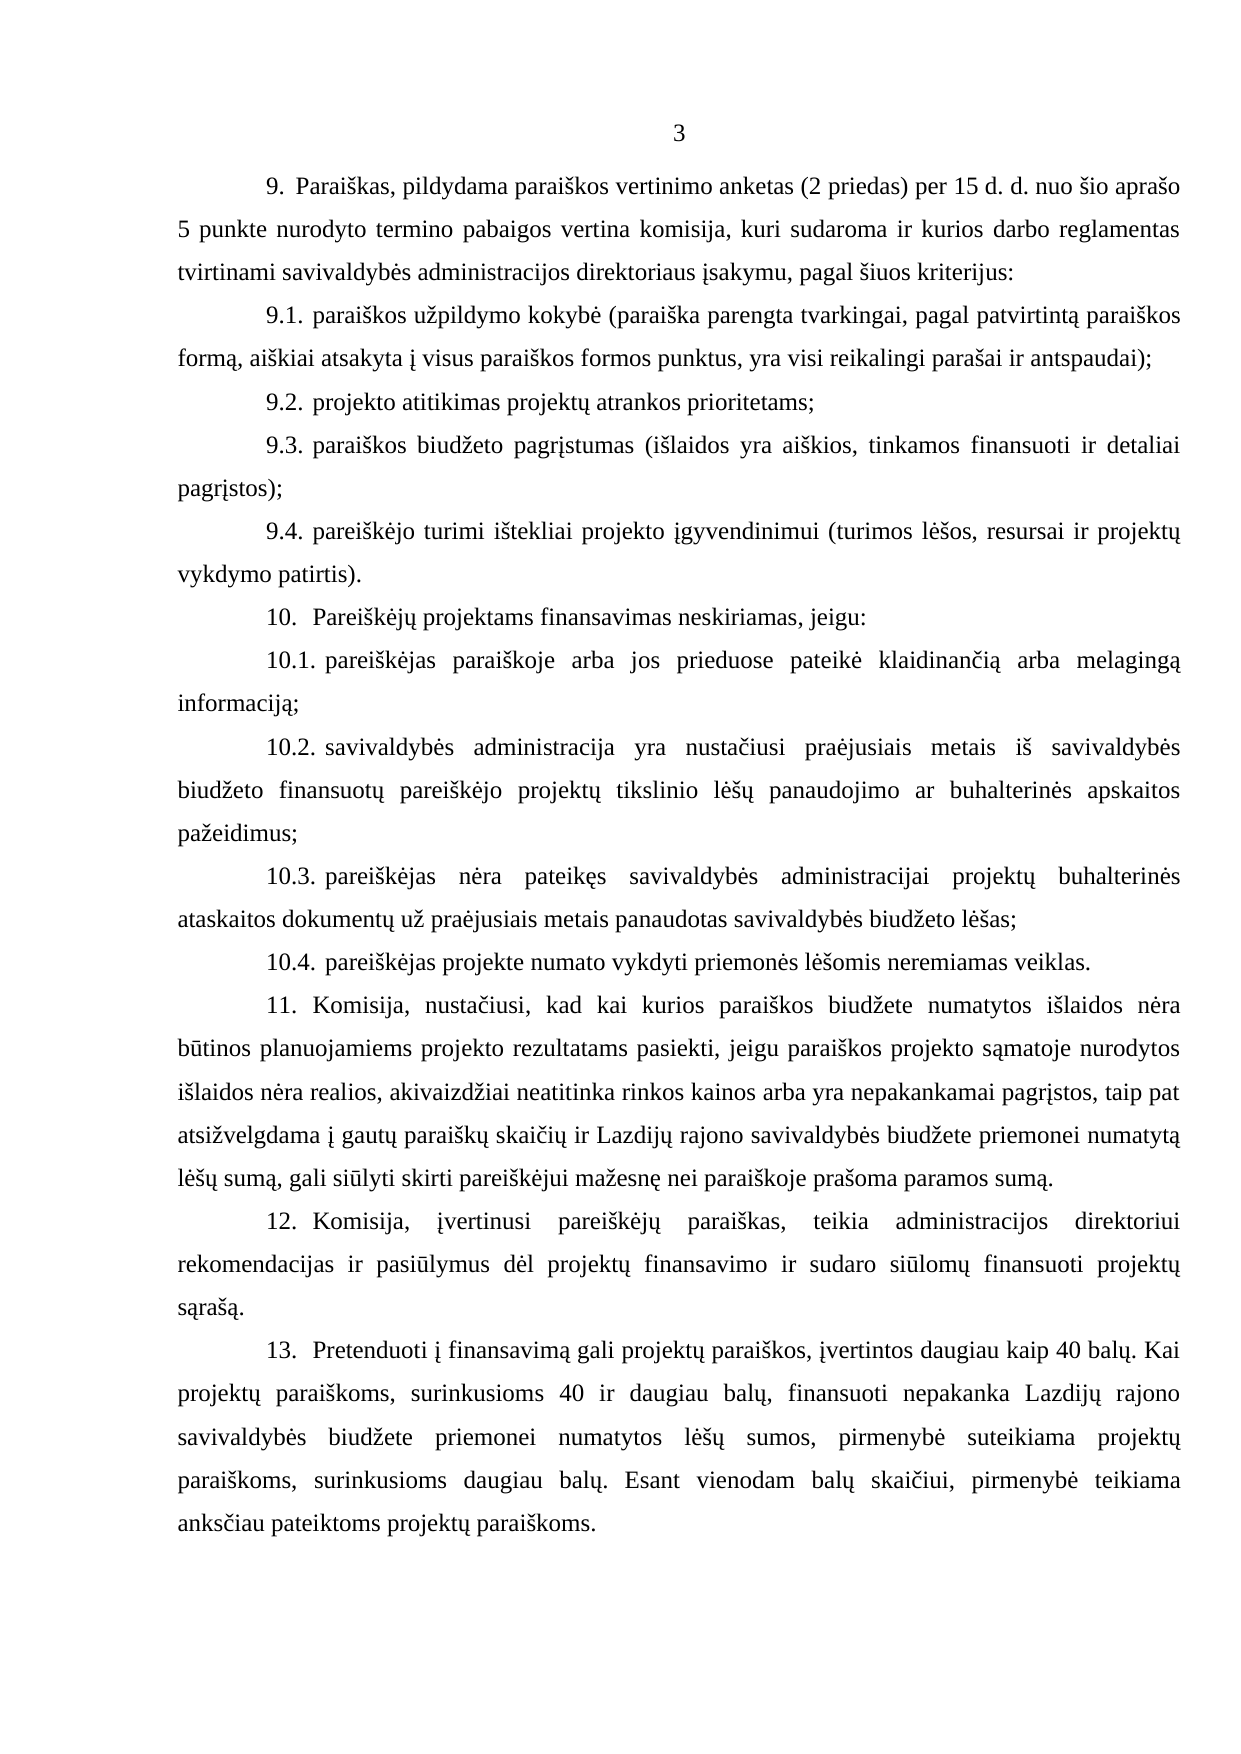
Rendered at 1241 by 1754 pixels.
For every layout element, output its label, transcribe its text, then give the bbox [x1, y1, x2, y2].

text 11. Komisija, nustačiusi, kad kai kurios paraiškos biudžete numatytos išlaidos nėra būtinos planuojamiems projekto rezultatams pasiekti, jeigu paraiškos projekto sąmatoje nurodytos išlaidos nėra realios, akivaizdžiai neatitinka rinkos kainos arba yra nepakankamai pagrįstos, taip pat atsižvelgdama į gautų paraiškų skaičių ir Lazdijų rajono savivaldybės biudžete priemonei numatytą lėšų sumą, gali siūlyti skirti pareiškėjui mažesnę nei paraiškoje prašoma paramos sumą. [177, 990, 1181, 1192]
text 10.4. pareiškėjas projekte numato vykdyti priemonės lėšomis neremiamas veiklas. [177, 947, 1181, 976]
text 10.2. savivaldybės administracija yra nustačiusi praėjusiais metais iš savivaldybės biudžeto finansuotų pareiškėjo projektų tikslinio lėšų panaudojimo ar buhalterinės apskaitos pažeidimus; [177, 732, 1181, 847]
text 10. Pareiškėjų projektams finansavimas neskiriamas, jeigu: [177, 602, 1181, 631]
text 9.4. pareiškėjo turimi ištekliai projekto įgyvendinimui (turimos lėšos, resursai ir projektų vykdymo patirtis). [177, 516, 1181, 588]
text 9.3. paraiškos biudžeto pagrįstumas (išlaidos yra aiškios, tinkamos finansuoti ir detaliai pagrįstos); [177, 430, 1181, 502]
text 13. Pretenduoti į finansavimą gali projektų paraiškos, įvertintos daugiau kaip 40 balų. Kai projektų paraiškoms, surinkusioms 40 ir daugiau balų, finansuoti nepakanka Lazdijų rajono savivaldybės biudžete priemonei numatytos lėšų sumos, pirmenybė suteikiama projektų paraiškoms, surinkusioms daugiau balų. Esant vienodam balų skaičiui, pirmenybė teikiama anksčiau pateiktoms projektų paraiškoms. [177, 1335, 1181, 1537]
text 10.3. pareiškėjas nėra pateikęs savivaldybės administracijai projektų buhalterinės ataskaitos dokumentų už praėjusiais metais panaudotas savivaldybės biudžeto lėšas; [177, 861, 1181, 933]
text 12. Komisija, įvertinusi pareiškėjų paraiškas, teikia administracijos direktoriui rekomendacijas ir pasiūlymus dėl projektų finansavimo ir sudaro siūlomų finansuoti projektų sąrašą. [177, 1206, 1181, 1321]
text 9. Paraiškas, pildydama paraiškos vertinimo anketas (2 priedas) per 15 d. d. nuo šio aprašo 5 punkte nurodyto termino pabaigos vertina komisija, kuri sudaroma ir kurios darbo reglamentas tvirtinami savivaldybės administracijos direktoriaus įsakymu, pagal šiuos kriterijus: [177, 171, 1181, 286]
text 9.1. paraiškos užpildymo kokybė (paraiška parengta tvarkingai, pagal patvirtintą paraiškos formą, aiškiai atsakyta į visus paraiškos formos punktus, yra visi reikalingi parašai ir antspaudai); [177, 300, 1181, 372]
text 10.1. pareiškėjas paraiškoje arba jos prieduose pateikė klaidinančią arba melagingą informaciją; [177, 645, 1181, 717]
text 9.2. projekto atitikimas projektų atrankos prioritetams; [177, 387, 1181, 415]
